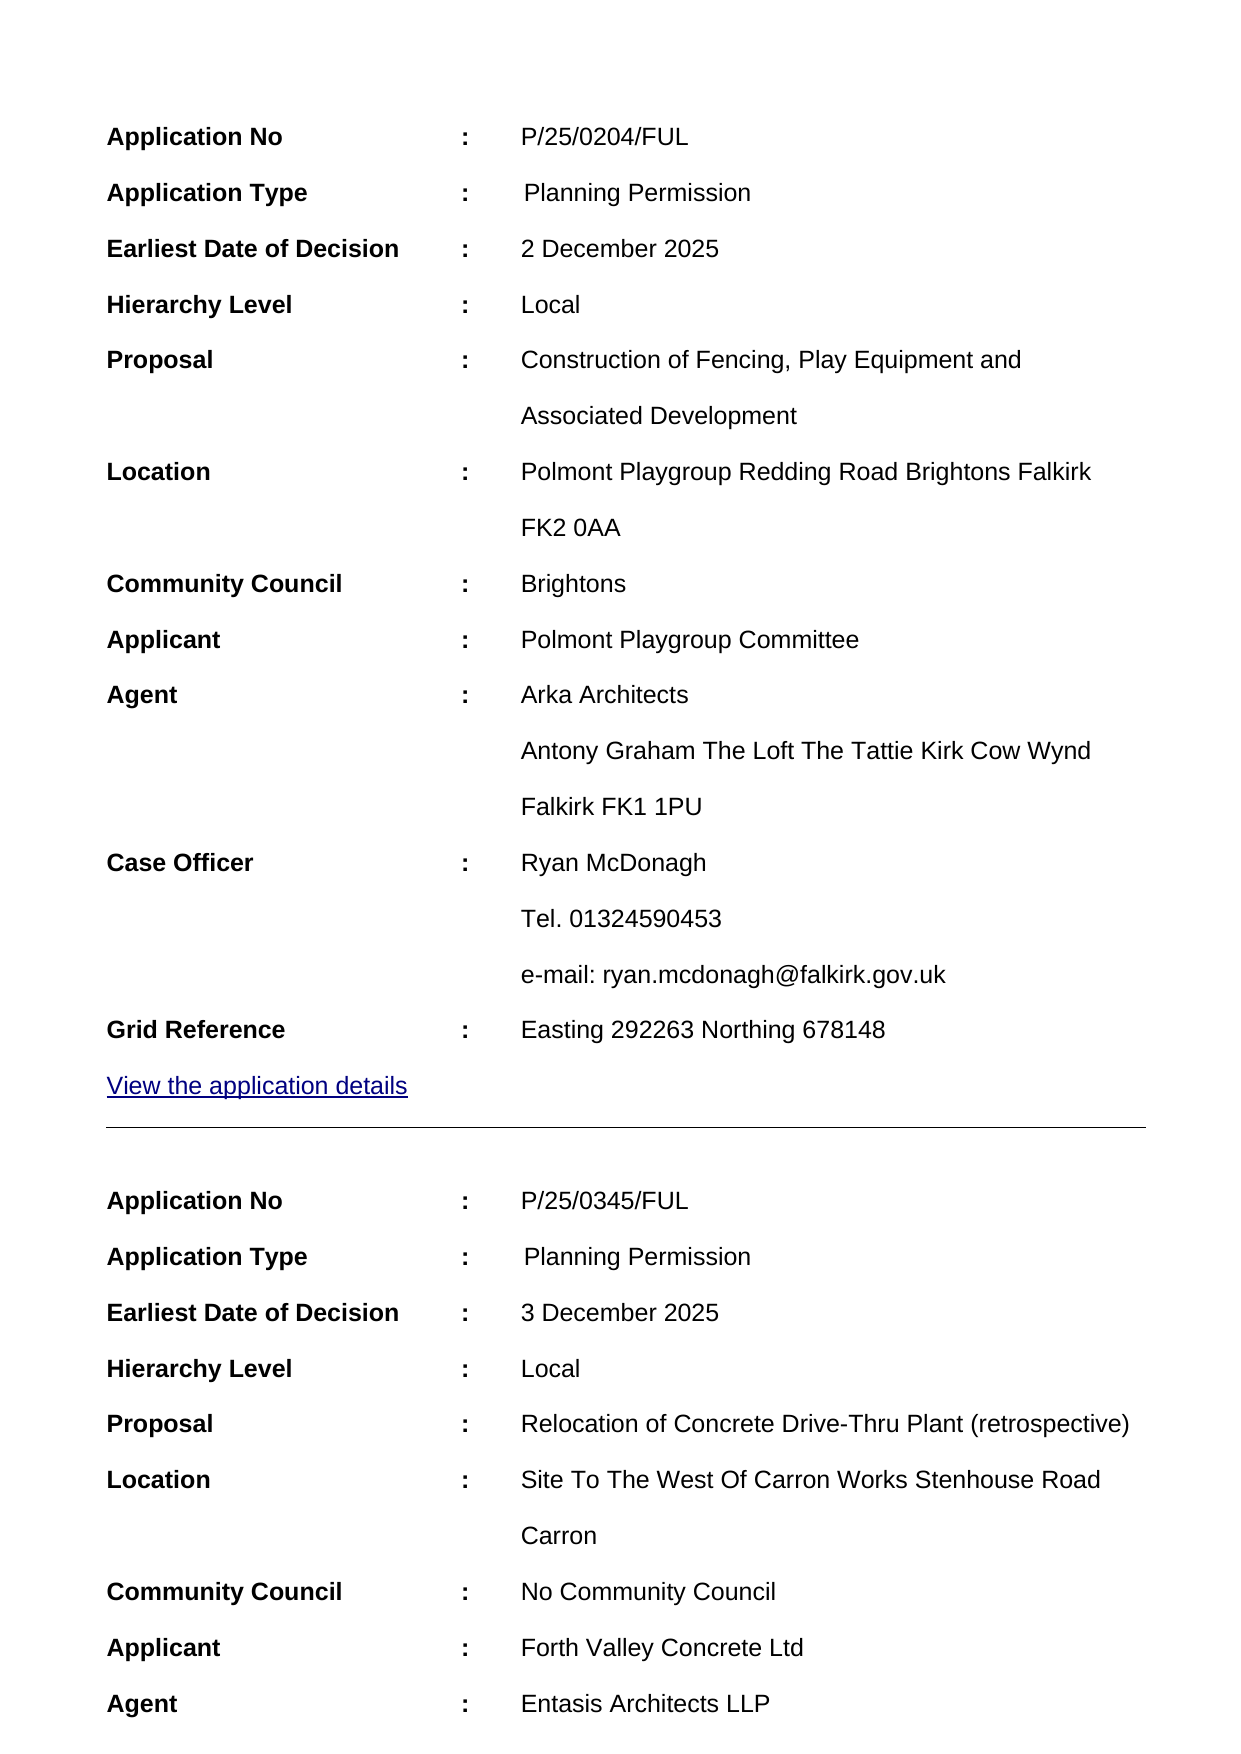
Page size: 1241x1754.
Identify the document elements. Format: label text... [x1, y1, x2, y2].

text View the application details [106, 1071, 1146, 1100]
text Application No : P/25/0204/FUL [106, 122, 1146, 151]
text Application No : P/25/0345/FUL [106, 1186, 1146, 1215]
text Proposal : Relocation of Concrete Drive-Thru Plant (retrospective) [106, 1409, 1146, 1438]
text Applicant : Polmont Playgroup Committee [106, 624, 1146, 653]
text Hierarchy Level : Local [106, 1353, 1146, 1382]
text Application Type : Planning Permission [106, 1242, 1146, 1271]
text Community Council : Brightons [106, 569, 1146, 597]
text FK2 0AA [106, 513, 1146, 542]
text Location : Site To The West Of Carron Works Stenhouse Road [106, 1465, 1146, 1494]
text Carron [106, 1521, 1146, 1550]
text Case Officer : Ryan McDonagh [106, 848, 1146, 877]
text Proposal : Construction of Fencing, Play Equipment and [106, 345, 1146, 374]
text Grid Reference : Easting 292263 Northing 678148 [106, 1015, 1146, 1044]
text Community Council : No Community Council [106, 1577, 1146, 1606]
text Tel. 01324590453 [106, 904, 1146, 932]
text Application Type : Planning Permission [106, 178, 1146, 207]
text Agent : Arka Architects [106, 680, 1146, 709]
text Location : Polmont Playgroup Redding Road Brightons Falkirk [106, 457, 1146, 486]
text Associated Development [106, 401, 1146, 430]
text Earliest Date of Decision : 3 December 2025 [106, 1298, 1146, 1326]
text Earliest Date of Decision : 2 December 2025 [106, 234, 1146, 262]
text e-mail: ryan.mcdonagh@falkirk.gov.uk [106, 959, 1146, 988]
text Agent : Entasis Architects LLP [106, 1688, 1146, 1717]
text Antony Graham The Loft The Tattie Kirk Cow Wynd [106, 736, 1146, 765]
text Falkirk FK1 1PU [106, 792, 1146, 821]
text Hierarchy Level : Local [106, 289, 1146, 318]
text Applicant : Forth Valley Concrete Ltd [106, 1633, 1146, 1661]
